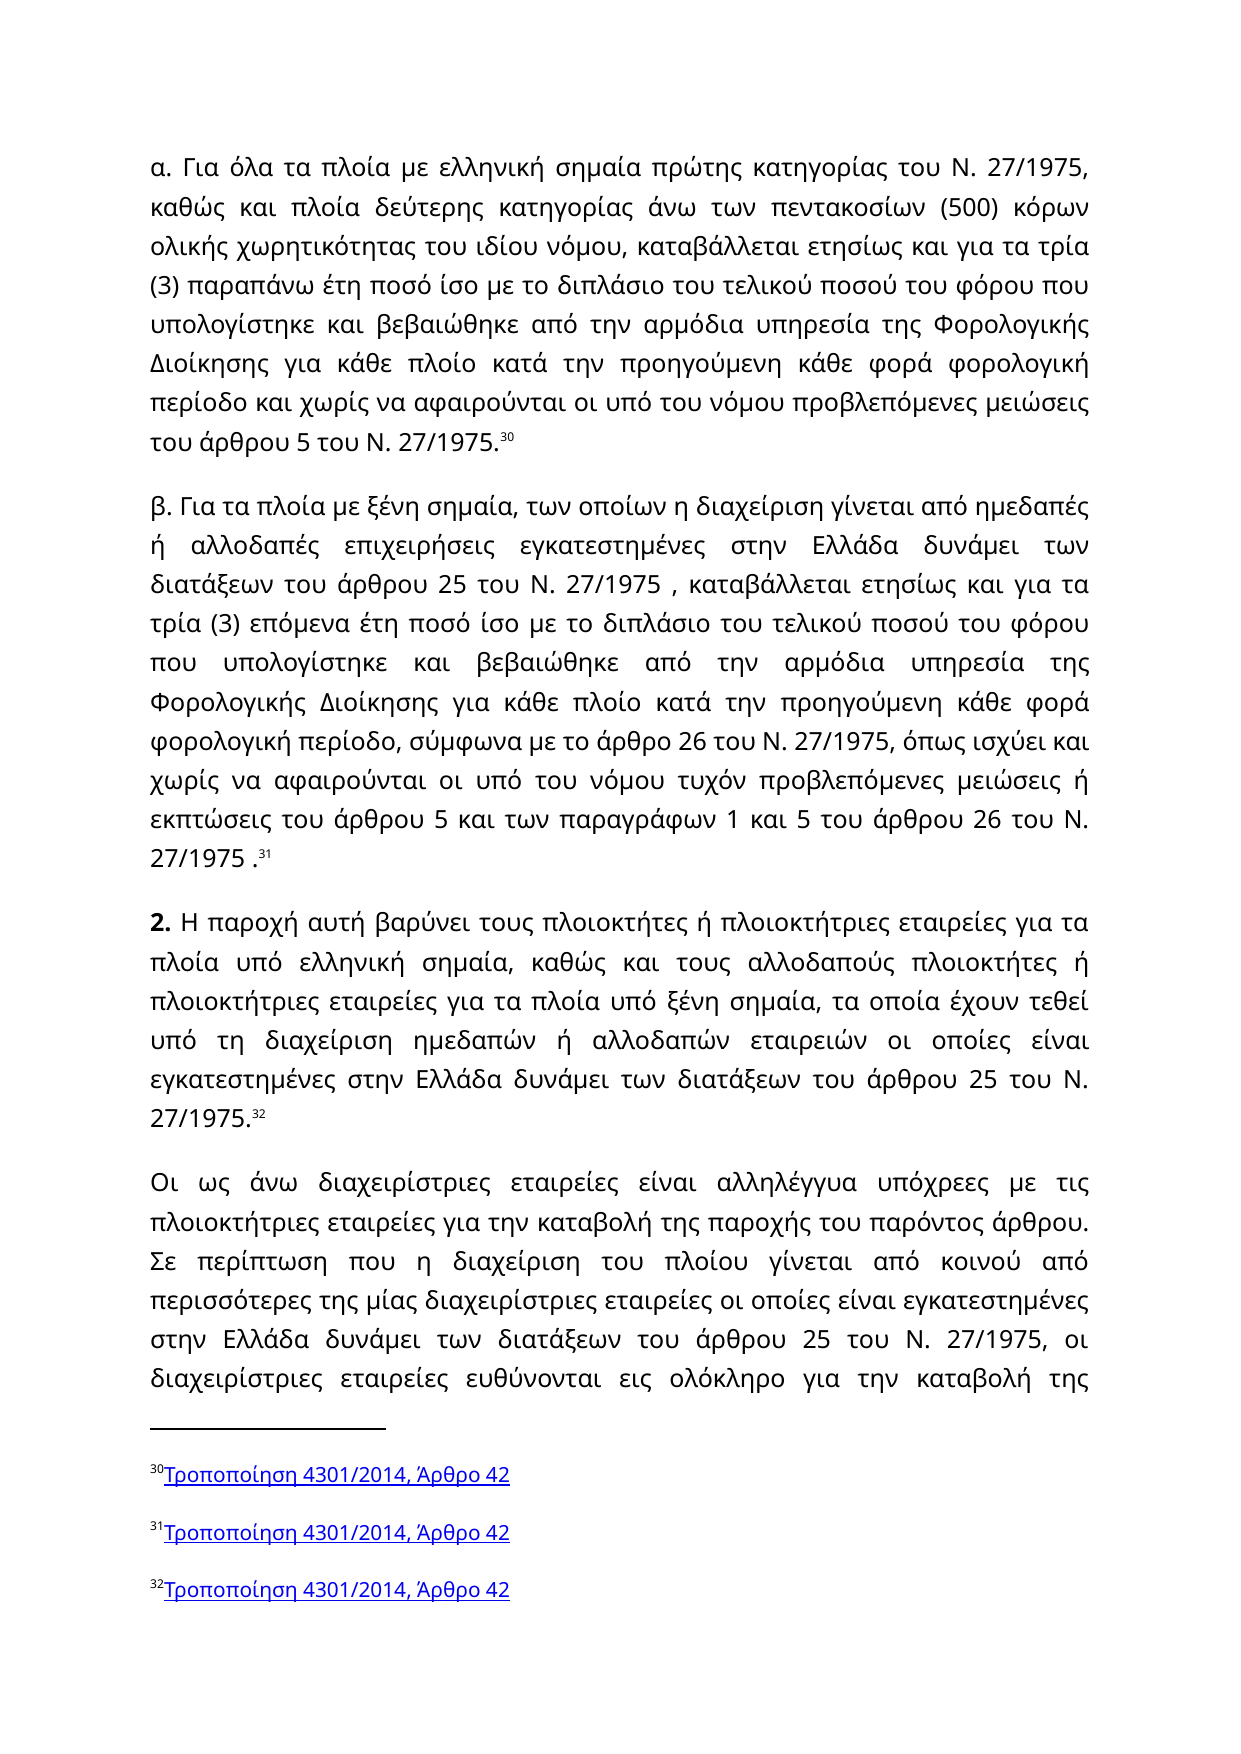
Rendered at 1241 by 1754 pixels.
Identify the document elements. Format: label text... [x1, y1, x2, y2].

text β. Για τα πλοία με ξένη σημαία, των οποίων η διαχείριση γίνεται από ημεδαπές ή αλλοδαπές επιχειρήσεις εγκατεστημένες στην Ελλάδα δυνάμει των διατάξεων του άρθρου 25 του Ν. 27/1975 , καταβάλλεται ετησίως και για τα τρία (3) επόμενα έτη ποσό ίσο με το διπλάσιο του τελικού ποσού του φόρου που υπολογίστηκε και βεβαιώθηκε από την αρμόδια υπηρεσία της Φορολογικής Διοίκησης για κάθε πλοίο κατά την προηγούμενη κάθε φορά φορολογική περίοδο, σύμφωνα με το άρθρο 26 του Ν. 27/1975, όπως ισχύει και χωρίς να αφαιρούνται οι υπό του νόμου τυχόν προβλεπόμενες μειώσεις ή εκπτώσεις του άρθρου 5 και των παραγράφων 1 και 5 του άρθρου 26 του Ν. 27/1975 . [150, 488, 1090, 875]
text 2. H παροχή αυτή βαρύνει τους πλοιοκτήτες ή πλοιοκτήτριες εταιρείες για τα πλοία υπό ελληνική σημαία, καθώς και τους αλλοδαπούς πλοιοκτήτες ή πλοιοκτήτριες εταιρείες για τα πλοία υπό ξένη σημαία, τα οποία έχουν τεθεί υπό τη διαχείριση ημεδαπών ή αλλοδαπών εταιρειών οι οποίες είναι εγκατεστημένες στην Ελλάδα δυνάμει των διατάξεων του άρθρου 25 του Ν. 27/1975. [150, 905, 1090, 1135]
text Τροποποίηση 4301/2014, Άρθρο 42 [150, 1518, 1090, 1546]
text Τροποποίηση 4301/2014, Άρθρο 42 [150, 1460, 1090, 1489]
text Τροποποίηση 4301/2014, Άρθρο 42 [150, 1576, 1090, 1604]
text α. Για όλα τα πλοία με ελληνική σημαία πρώτης κατηγορίας του Ν. 27/1975, καθώς και πλοία δεύτερης κατηγορίας άνω των πεντακοσίων (500) κόρων ολικής χωρητικότητας του ιδίου νόμου, καταβάλλεται ετησίως και για τα τρία (3) παραπάνω έτη ποσό ίσο με το διπλάσιο του τελικού ποσού του φόρου που υπολογίστηκε και βεβαιώθηκε από την αρμόδια υπηρεσία της Φορολογικής Διοίκησης για κάθε πλοίο κατά την προηγούμενη κάθε φορά φορολογική περίοδο και χωρίς να αφαιρούνται οι υπό του νόμου προβλεπόμενες μειώσεις του άρθρου 5 του Ν. 27/1975. [150, 150, 1090, 458]
text Οι ως άνω διαχειρίστριες εταιρείες είναι αλληλέγγυα υπόχρεες με τις πλοιοκτήτριες εταιρείες για την καταβολή της παροχής του παρόντος άρθρου. Σε περίπτωση που η διαχείριση του πλοίου γίνεται από κοινού από περισσότερες της μίας διαχειρίστριες εταιρείες οι οποίες είναι εγκατεστημένες στην Ελλάδα δυνάμει των διατάξεων του άρθρου 25 του Ν. 27/1975, οι διαχειρίστριες εταιρείες ευθύνονται εις ολόκληρο για την καταβολή της [150, 1165, 1090, 1395]
